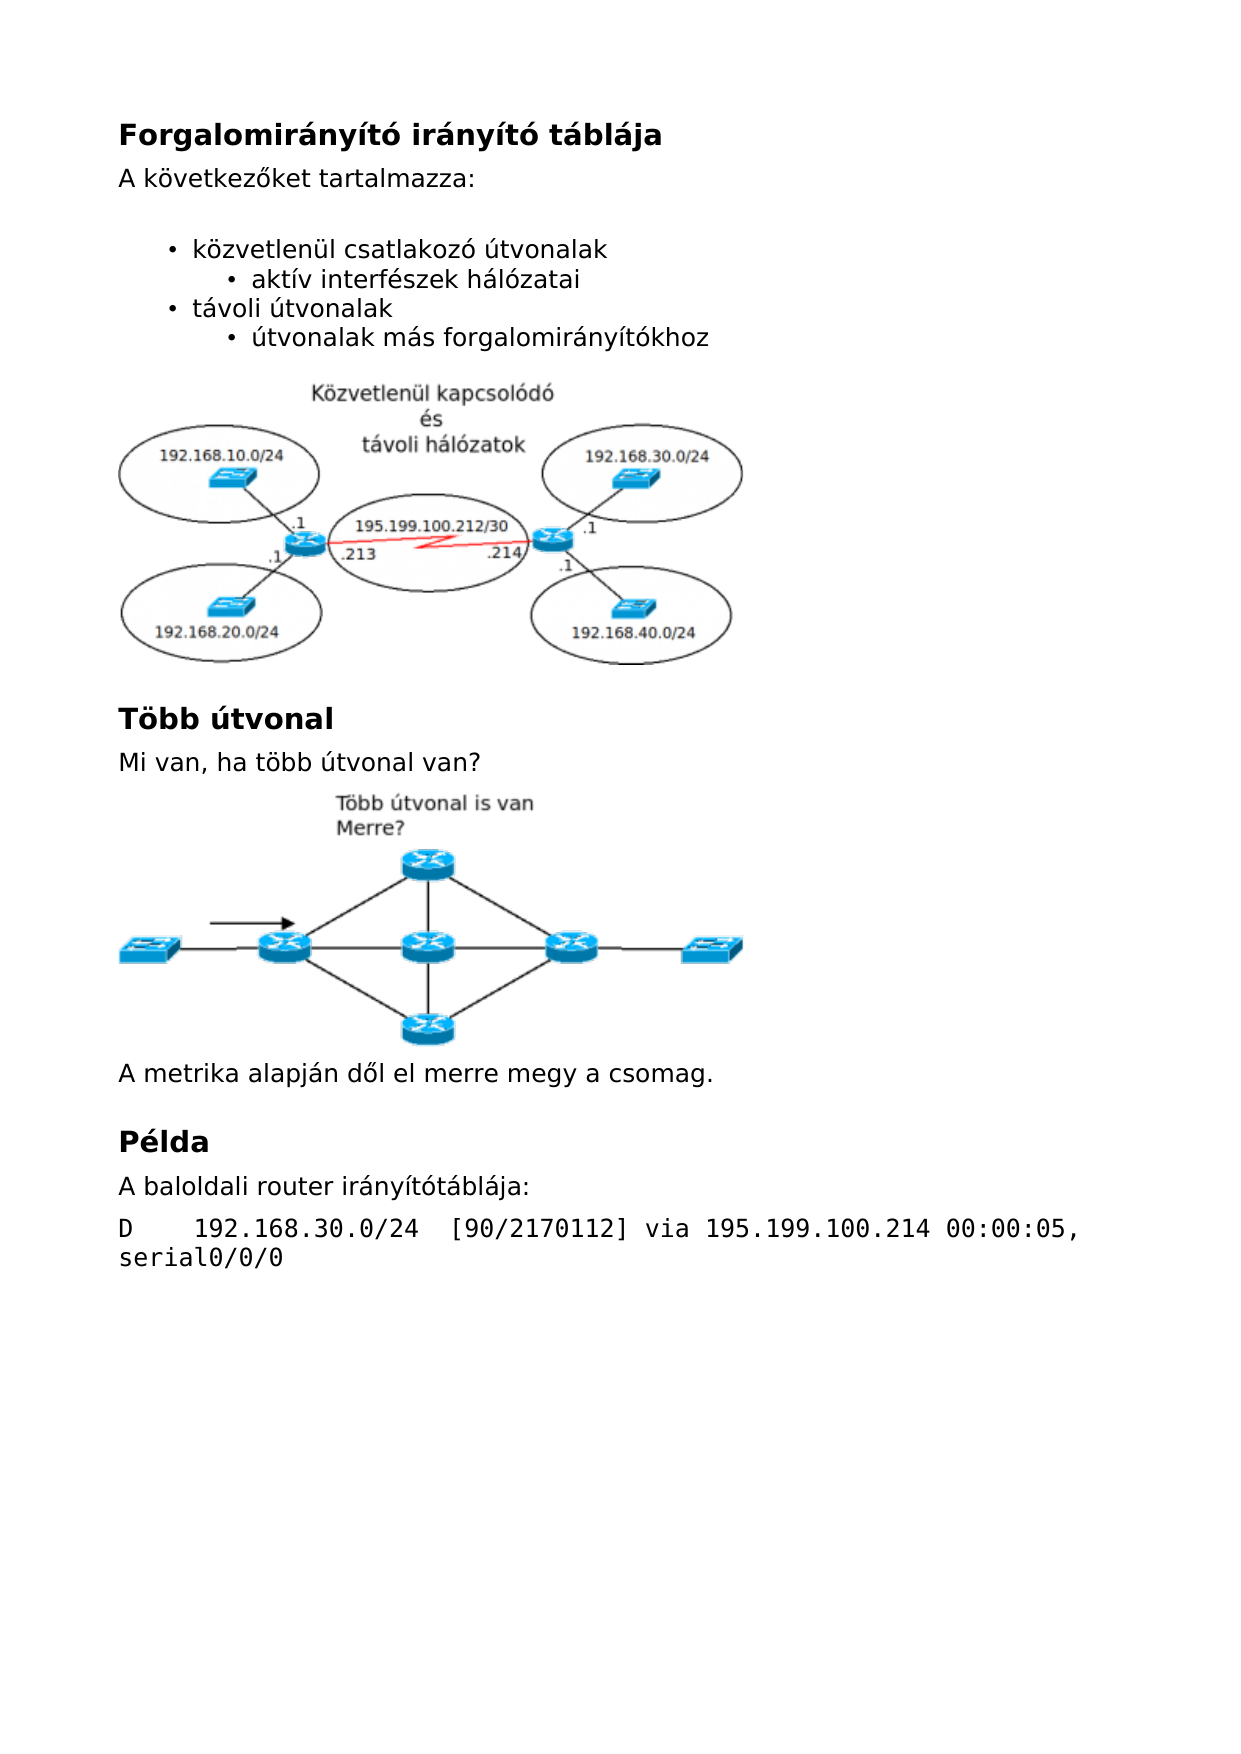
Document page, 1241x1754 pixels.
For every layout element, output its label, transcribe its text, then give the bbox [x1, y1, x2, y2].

list aktív interfészek hálózatai [236, 265, 1122, 294]
text D 192.168.30.0/24 [90/2170112] via 195.199.100.214 00:00:05, serial0/0/0 [118, 1214, 1122, 1272]
text Mi van, ha több útvonal van? [118, 749, 1122, 778]
list közvetlenül csatlakozó útvonalak [177, 236, 1122, 265]
text A metrika alapján dől el merre megy a csomag. [118, 1059, 1122, 1088]
text A következőket tartalmazza: [118, 164, 1122, 194]
picture [118, 381, 744, 665]
subtitle Több útvonal [118, 702, 1122, 736]
list távoli útvonalak [177, 294, 1122, 323]
picture [118, 790, 744, 1047]
subtitle Forgalomirányító irányító táblája [118, 118, 1122, 152]
text A baloldali router irányítótáblája: [118, 1172, 1122, 1201]
subtitle Példa [118, 1126, 1122, 1160]
list útvonalak más forgalomirányítókhoz [236, 323, 1122, 352]
